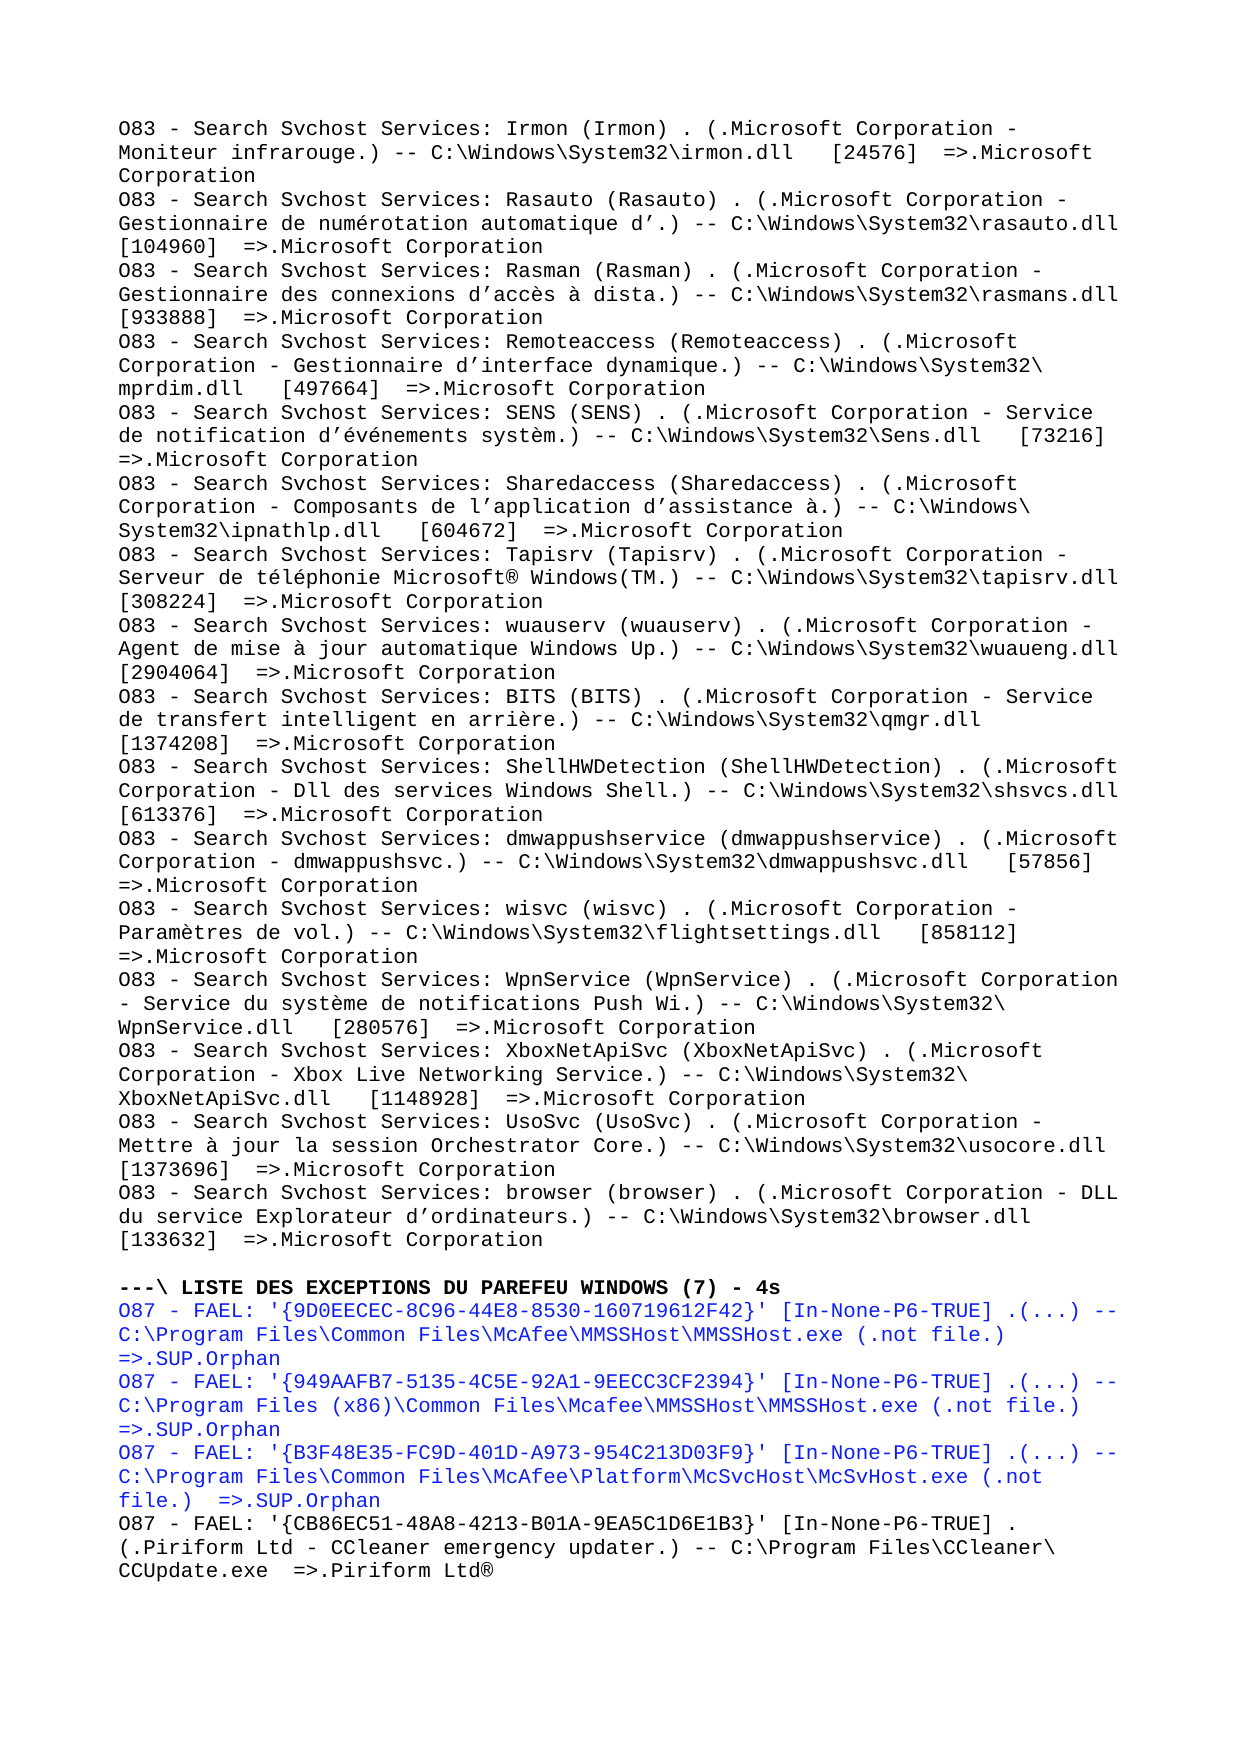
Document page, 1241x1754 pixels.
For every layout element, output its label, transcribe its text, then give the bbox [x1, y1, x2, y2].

text O83 - Search Svchost Services: BITS (BITS) . (.Microsoft Corporation - Service de transfert intelligent en arrière.) -- C:\Windows\System32\qmgr.dll [1374208] =>.Microsoft Corporation [118, 686, 1122, 757]
text O83 - Search Svchost Services: wisvc (wisvc) . (.Microsoft Corporation - Paramètres de vol.) -- C:\Windows\System32\flightsettings.dll [858112] =>.Microsoft Corporation [118, 898, 1122, 969]
text O83 - Search Svchost Services: XboxNetApiSvc (XboxNetApiSvc) . (.Microsoft Corporation - Xbox Live Networking Service.) -- C:\Windows\System32\XboxNetApiSvc.dll [1148928] =>.Microsoft Corporation [118, 1040, 1122, 1111]
text O87 - FAEL: '{9D0EECEC-8C96-44E8-8530-160719612F42}' [In-None-P6-TRUE] .(...) -- C:\Program Files\Common Files\McAfee\MMSSHost\MMSSHost.exe (.not file.) =>.SUP.Orphan [118, 1300, 1122, 1371]
text O83 - Search Svchost Services: Remoteaccess (Remoteaccess) . (.Microsoft Corporation - Gestionnaire d’interface dynamique.) -- C:\Windows\System32\mprdim.dll [497664] =>.Microsoft Corporation [118, 331, 1122, 402]
text O83 - Search Svchost Services: Rasman (Rasman) . (.Microsoft Corporation - Gestionnaire des connexions d’accès à dista.) -- C:\Windows\System32\rasmans.dll [933888] =>.Microsoft Corporation [118, 260, 1122, 331]
text O87 - FAEL: '{949AAFB7-5135-4C5E-92A1-9EECC3CF2394}' [In-None-P6-TRUE] .(...) -- C:\Program Files (x86)\Common Files\Mcafee\MMSSHost\MMSSHost.exe (.not file.) =>.SUP.Orphan [118, 1371, 1122, 1442]
text O83 - Search Svchost Services: UsoSvc (UsoSvc) . (.Microsoft Corporation - Mettre à jour la session Orchestrator Core.) -- C:\Windows\System32\usocore.dll [1373696] =>.Microsoft Corporation [118, 1111, 1122, 1182]
text O83 - Search Svchost Services: Irmon (Irmon) . (.Microsoft Corporation - Moniteur infrarouge.) -- C:\Windows\System32\irmon.dll [24576] =>.Microsoft Corporation [118, 118, 1122, 189]
text O83 - Search Svchost Services: Sharedaccess (Sharedaccess) . (.Microsoft Corporation - Composants de l’application d’assistance à.) -- C:\Windows\System32\ipnathlp.dll [604672] =>.Microsoft Corporation [118, 473, 1122, 544]
text O83 - Search Svchost Services: Rasauto (Rasauto) . (.Microsoft Corporation - Gestionnaire de numérotation automatique d’.) -- C:\Windows\System32\rasauto.dll [104960] =>.Microsoft Corporation [118, 189, 1122, 260]
text O83 - Search Svchost Services: dmwappushservice (dmwappushservice) . (.Microsoft Corporation - dmwappushsvc.) -- C:\Windows\System32\dmwappushsvc.dll [57856] =>.Microsoft Corporation [118, 827, 1122, 898]
text O87 - FAEL: '{CB86EC51-48A8-4213-B01A-9EA5C1D6E1B3}' [In-None-P6-TRUE] .(.Piriform Ltd - CCleaner emergency updater.) -- C:\Program Files\CCleaner\CCUpdate.exe =>.Piriform Ltd® [118, 1513, 1122, 1584]
text O87 - FAEL: '{B3F48E35-FC9D-401D-A973-954C213D03F9}' [In-None-P6-TRUE] .(...) -- C:\Program Files\Common Files\McAfee\Platform\McSvcHost\McSvHost.exe (.not file.) =>.SUP.Orphan [118, 1442, 1122, 1513]
text O83 - Search Svchost Services: Tapisrv (Tapisrv) . (.Microsoft Corporation - Serveur de téléphonie Microsoft® Windows(TM.) -- C:\Windows\System32\tapisrv.dll [308224] =>.Microsoft Corporation [118, 544, 1122, 615]
text O83 - Search Svchost Services: ShellHWDetection (ShellHWDetection) . (.Microsoft Corporation - Dll des services Windows Shell.) -- C:\Windows\System32\shsvcs.dll [613376] =>.Microsoft Corporation [118, 757, 1122, 827]
text O83 - Search Svchost Services: WpnService (WpnService) . (.Microsoft Corporation - Service du système de notifications Push Wi.) -- C:\Windows\System32\WpnService.dll [280576] =>.Microsoft Corporation [118, 969, 1122, 1040]
text ---\ LISTE DES EXCEPTIONS DU PAREFEU WINDOWS (7) - 4s [118, 1277, 1122, 1300]
text O83 - Search Svchost Services: SENS (SENS) . (.Microsoft Corporation - Service de notification d’événements systèm.) -- C:\Windows\System32\Sens.dll [73216] =>.Microsoft Corporation [118, 402, 1122, 473]
text O83 - Search Svchost Services: browser (browser) . (.Microsoft Corporation - DLL du service Explorateur d’ordinateurs.) -- C:\Windows\System32\browser.dll [133632] =>.Microsoft Corporation [118, 1182, 1122, 1253]
text O83 - Search Svchost Services: wuauserv (wuauserv) . (.Microsoft Corporation - Agent de mise à jour automatique Windows Up.) -- C:\Windows\System32\wuaueng.dll [2904064] =>.Microsoft Corporation [118, 615, 1122, 686]
